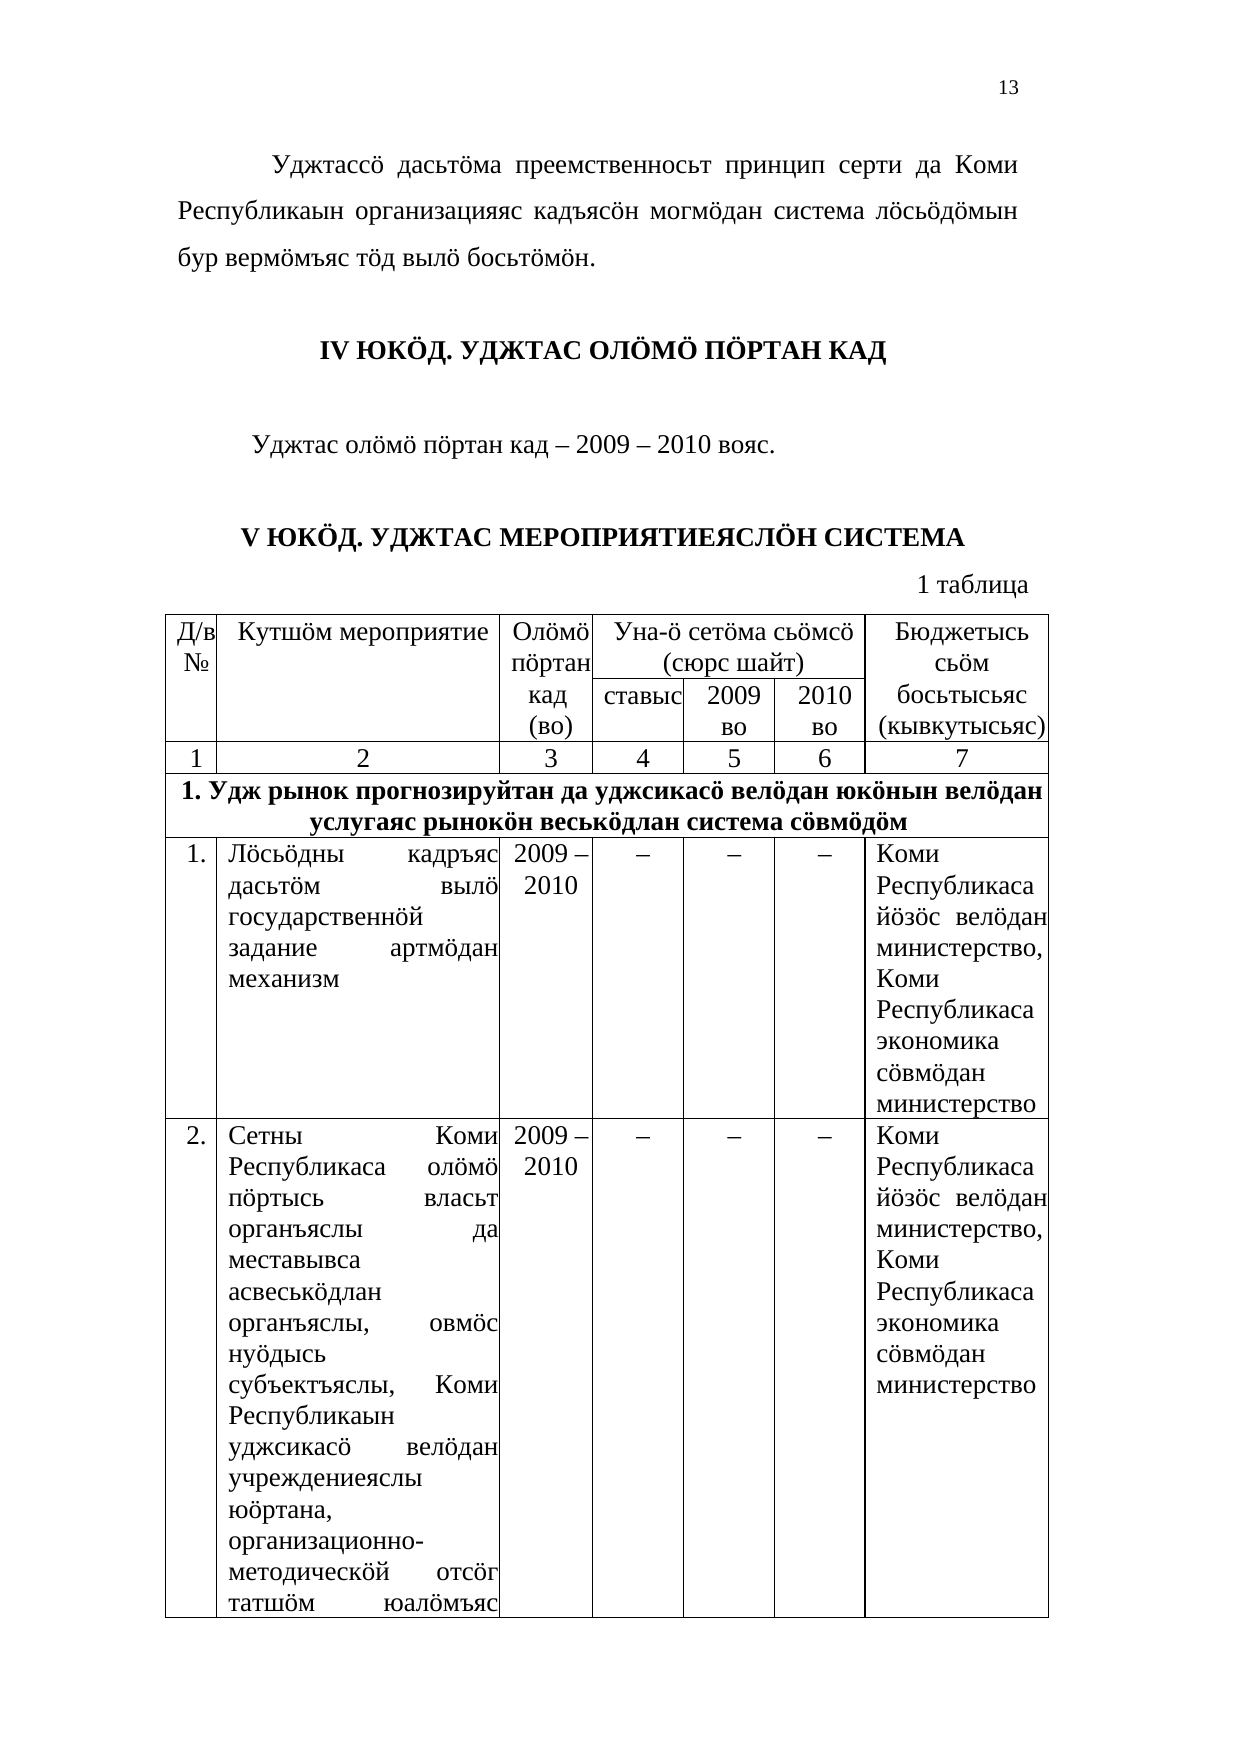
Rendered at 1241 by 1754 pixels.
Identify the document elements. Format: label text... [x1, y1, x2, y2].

text 1 таблица [177, 568, 1029, 599]
table_cell 3 [500, 742, 592, 773]
table_cell 1 [166, 742, 216, 773]
text V ЮКÖД. УДЖТАС МЕРОПРИЯТИЕЯСЛÖН СИСТЕМА [177, 521, 1029, 552]
table_cell – [684, 838, 774, 1118]
table_cell 2010 во [775, 679, 864, 741]
table_cell – [593, 1119, 683, 1617]
table_cell 4 [593, 742, 683, 773]
table_cell 1. Удж рынок прогнозируйтан да уджсикасö велöдан юкöнын велöдан услугаяс рынокöн веськöдлан система сöвмöдöм [166, 774, 1048, 837]
table_cell – [775, 838, 864, 1118]
table_cell Лöсьöдны кадръяс дасьтöм вылö государственнöй задание артмöдан механизм [217, 838, 499, 1118]
table_cell 2009 во [684, 679, 774, 741]
table_cell 2 [217, 742, 499, 773]
text Уджтас олöмö пöртан кад – 2009 – 2010 вояс. [177, 428, 1029, 459]
table_cell Коми Республикаса йöзöс велöдан министерство, Коми Республикаса экономика сöвмöдан министерство [866, 838, 1048, 1118]
table_header Уна-ö сетöма сьöмсö (сюрс шайт) [593, 615, 864, 678]
table_header Д/в № [166, 615, 216, 741]
table_header Бюджетысь сьöм босьтысьяс (кывкутысьяс) [866, 615, 1048, 741]
table_cell – [684, 1119, 774, 1617]
table_cell – [593, 838, 683, 1118]
table_cell – [775, 1119, 864, 1617]
table_cell 7 [866, 742, 1048, 773]
table_cell 6 [775, 742, 864, 773]
table_header Олöмö пöртан кад (во) [500, 615, 592, 741]
table_cell 5 [684, 742, 774, 773]
table_header Кутшöм мероприятие [217, 615, 499, 741]
text Уджтассö дасьтöма преемственносьт принцип серти да Коми Республикаын организацияяс кадъясöн могмöдан система лöсьöдöмын бур вермöмъяс тöд вылö босьтöмöн. [177, 148, 1019, 272]
table_cell Коми Республикаса йöзöс велöдан министерство, Коми Республикаса экономика сöвмöдан министерство [866, 1119, 1048, 1617]
table_cell ставыс [593, 679, 683, 741]
text IV ЮКÖД. УДЖТАС ОЛÖМÖ ПÖРТАН КАД [177, 334, 1029, 366]
table_cell 2009 – 2010 [500, 838, 592, 1118]
table_cell 2009 – 2010 [500, 1119, 592, 1617]
table_cell Сетны Коми Республикаса олöмö пöртысь власьт органъяслы да меставывса асвеськöдлан органъяслы, овмöс нуöдысь субъектъяслы, Коми Республикаын уджсикасö велöдан учреждениеяслы юöртана, организационно-методическöй отсöг татшöм юалöмъяс [217, 1119, 499, 1617]
table_cell 2. [166, 1119, 216, 1617]
table_cell 1. [166, 838, 216, 1118]
